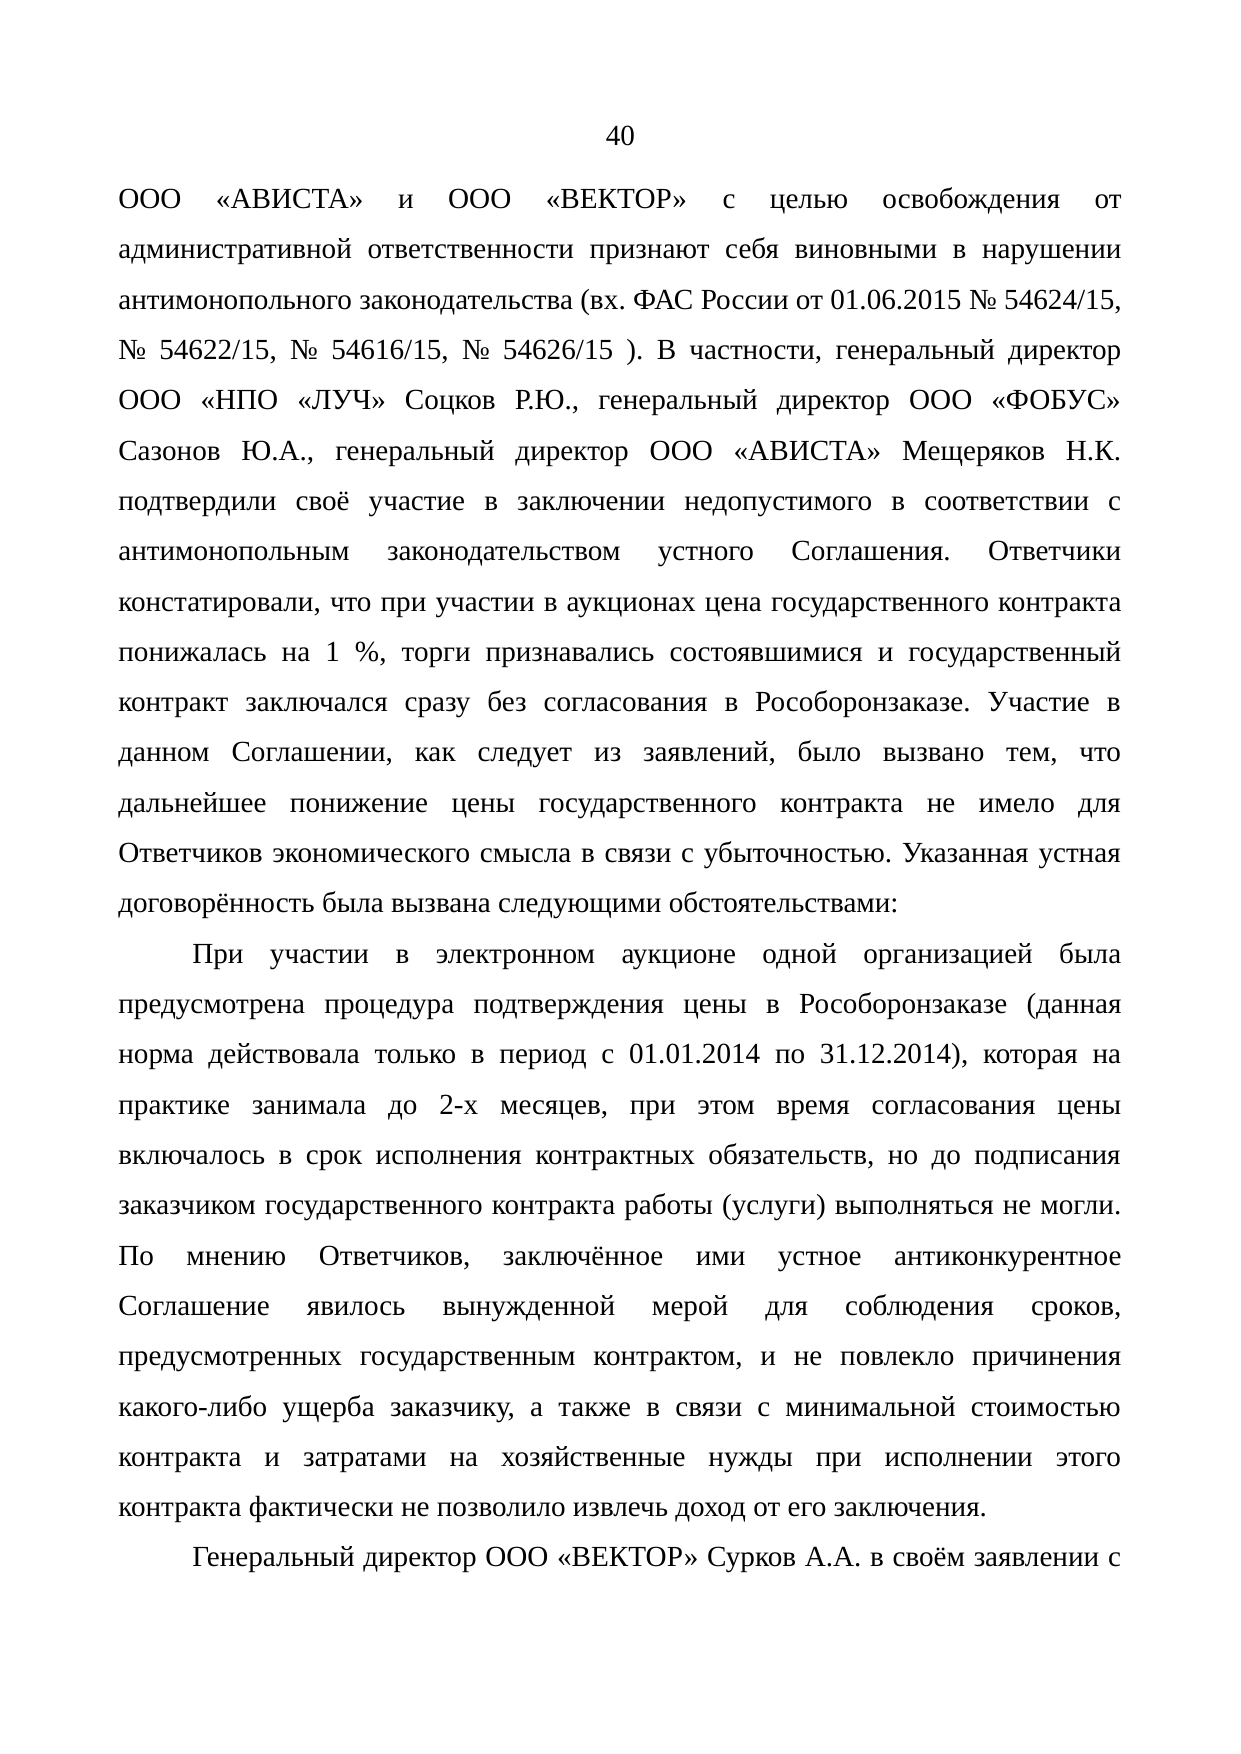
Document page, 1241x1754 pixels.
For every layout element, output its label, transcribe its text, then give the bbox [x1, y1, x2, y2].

list Генеральный директор ООО «ВЕКТОР» Сурков А.А. в своём заявлении с [118, 1539, 1122, 1573]
list При участии в электронном аукционе одной организацией была предусмотрена процедура подтверждения цены в Рособоронзаказе (данная норма действовала только в период с 01.01.2014 по 31.12.2014), которая на практике занимала до 2-х месяцев, при этом время согласования цены включалось в срок исполнения контрактных обязательств, но до подписания заказчиком государственного контракта работы (услуги) выполняться не могли. По мнению Ответчиков, заключённое ими устное антиконкурентное Соглашение явилось вынужденной мерой для соблюдения сроков, предусмотренных государственным контрактом, и не повлекло причинения какого-либо ущерба заказчику, а также в связи с минимальной стоимостью контракта и затратами на хозяйственные нужды при исполнении этого контракта фактически не позволило извлечь доход от его заключения. [118, 936, 1122, 1523]
text ООО «АВИСТА» и ООО «ВЕКТОР» с целью освобождения от административной ответственности признают себя виновными в нарушении антимонопольного законодательства (вх. ФАС России от 01.06.2015 № 54624/15, № 54622/15, № 54616/15, № 54626/15 ). В частности, генеральный директор ООО «НПО «ЛУЧ» Соцков Р.Ю., генеральный директор ООО «ФОБУС» Сазонов Ю.А., генеральный директор ООО «АВИСТА» Мещеряков Н.К. подтвердили своё участие в заключении недопустимого в соответствии с антимонопольным законодательством устного Соглашения. Ответчики констатировали, что при участии в аукционах цена государственного контракта понижалась на 1 %, торги признавались состоявшимися и государственный контракт заключался сразу без согласования в Рособоронзаказе. Участие в данном Соглашении, как следует из заявлений, было вызвано тем, что дальнейшее понижение цены государственного контракта не имело для Ответчиков экономического смысла в связи с убыточностью. Указанная устная договорённость была вызвана следующими обстоятельствами: [118, 181, 1122, 919]
